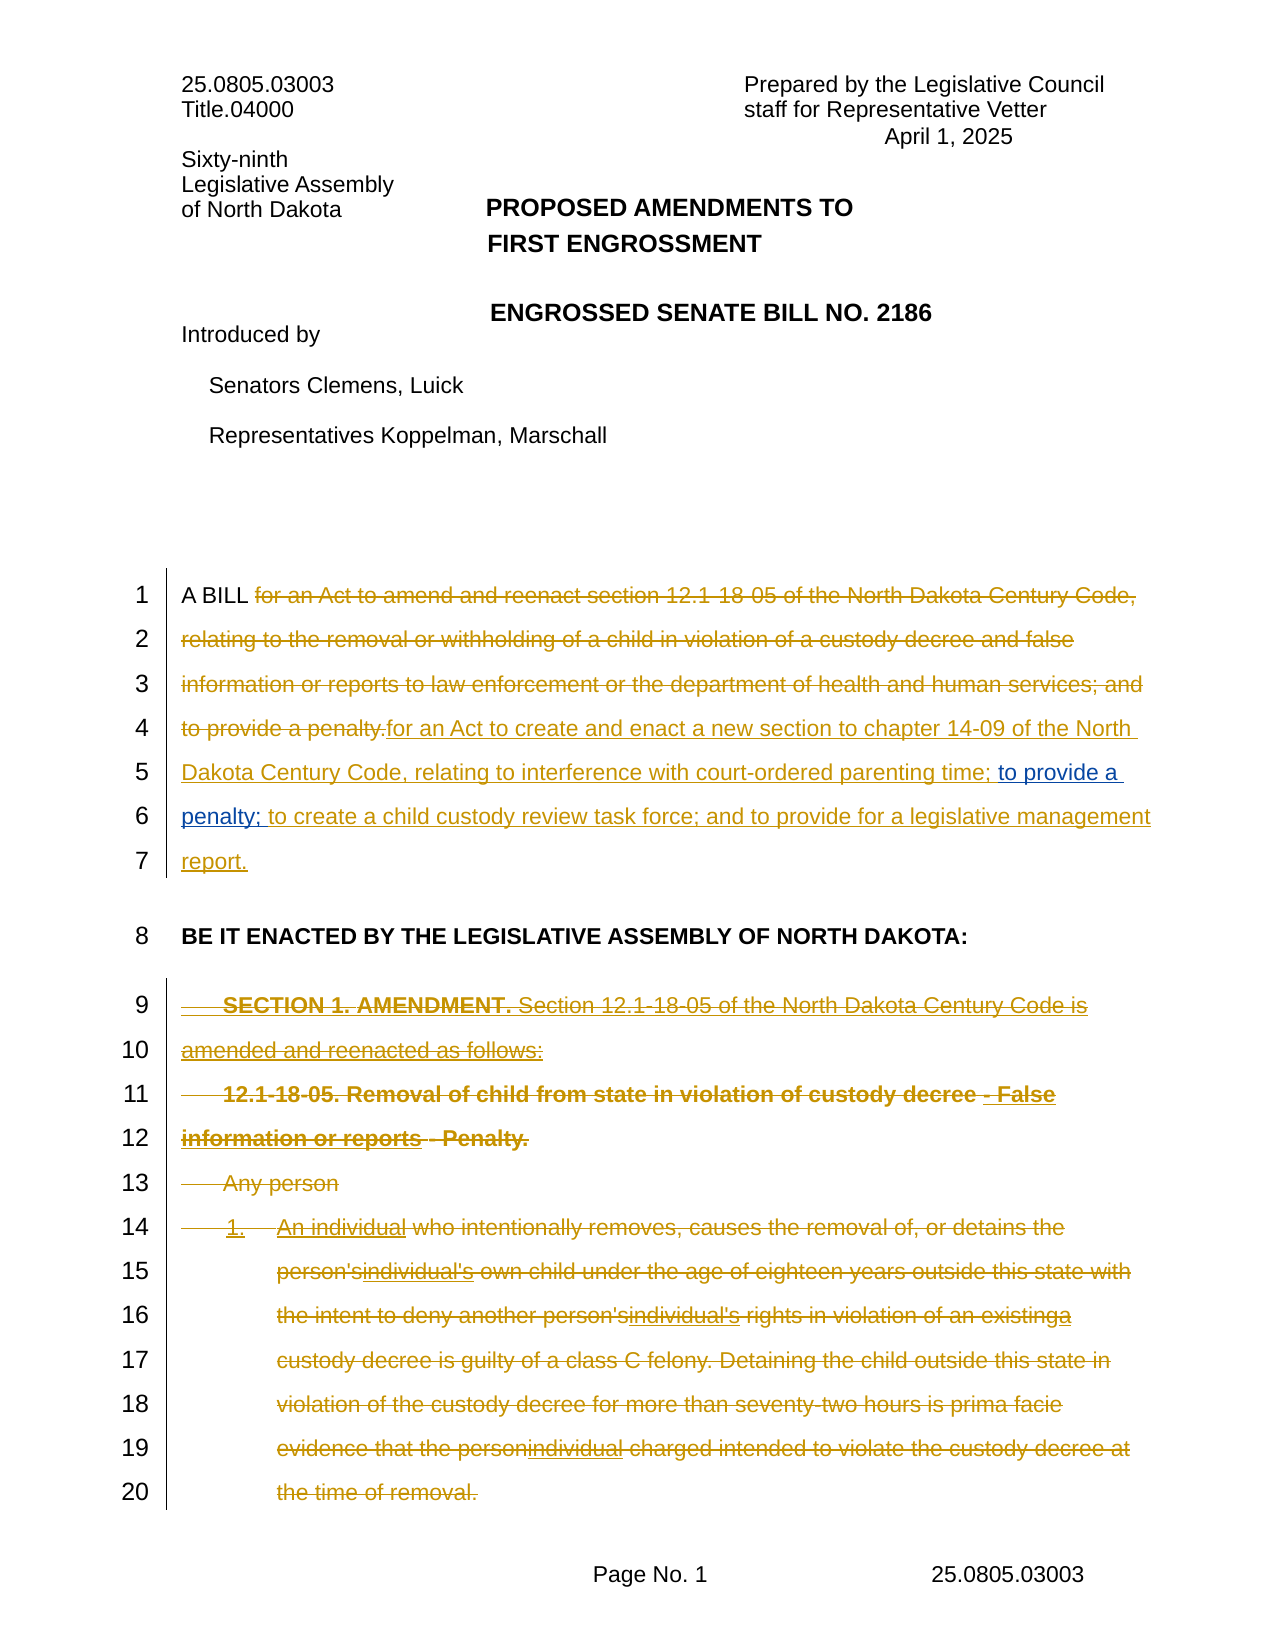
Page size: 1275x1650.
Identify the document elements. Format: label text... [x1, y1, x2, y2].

title FIRST ENGROSSMENT [487, 231, 762, 258]
title A BILL for an Act to create and enact a new section to chapter 14-09 of the North Dakota Century Code, relating to interference with court-ordered parenting time; to provide a penalty; to create a child custody review task force; and to provide for a legislative management report. [181, 568, 1154, 878]
text Senators Clemens, Luick [208, 375, 1154, 398]
table_cell April 1, 2025 [744, 123, 1153, 173]
title ENGROSSED Senate BILL NO. 2186 [490, 297, 932, 326]
text Introduced by [181, 323, 1154, 348]
table_header Prepared by the Legislative Council staff for Representative Vetter [744, 73, 1153, 123]
text Legislative Assembly [181, 173, 1154, 198]
text of North Dakota [181, 198, 1154, 223]
title PROPOSED AMENDMENTS TO [486, 192, 872, 221]
text Representatives Koppelman, Marschall [208, 425, 1154, 448]
table_cell Sixty-ninth [181, 123, 744, 173]
table_header 25.0805.03003 Title.04000 [181, 73, 744, 123]
text BE IT ENACTED BY THE LEGISLATIVE ASSEMBLY OF NORTH DAKOTA: [181, 909, 1154, 953]
